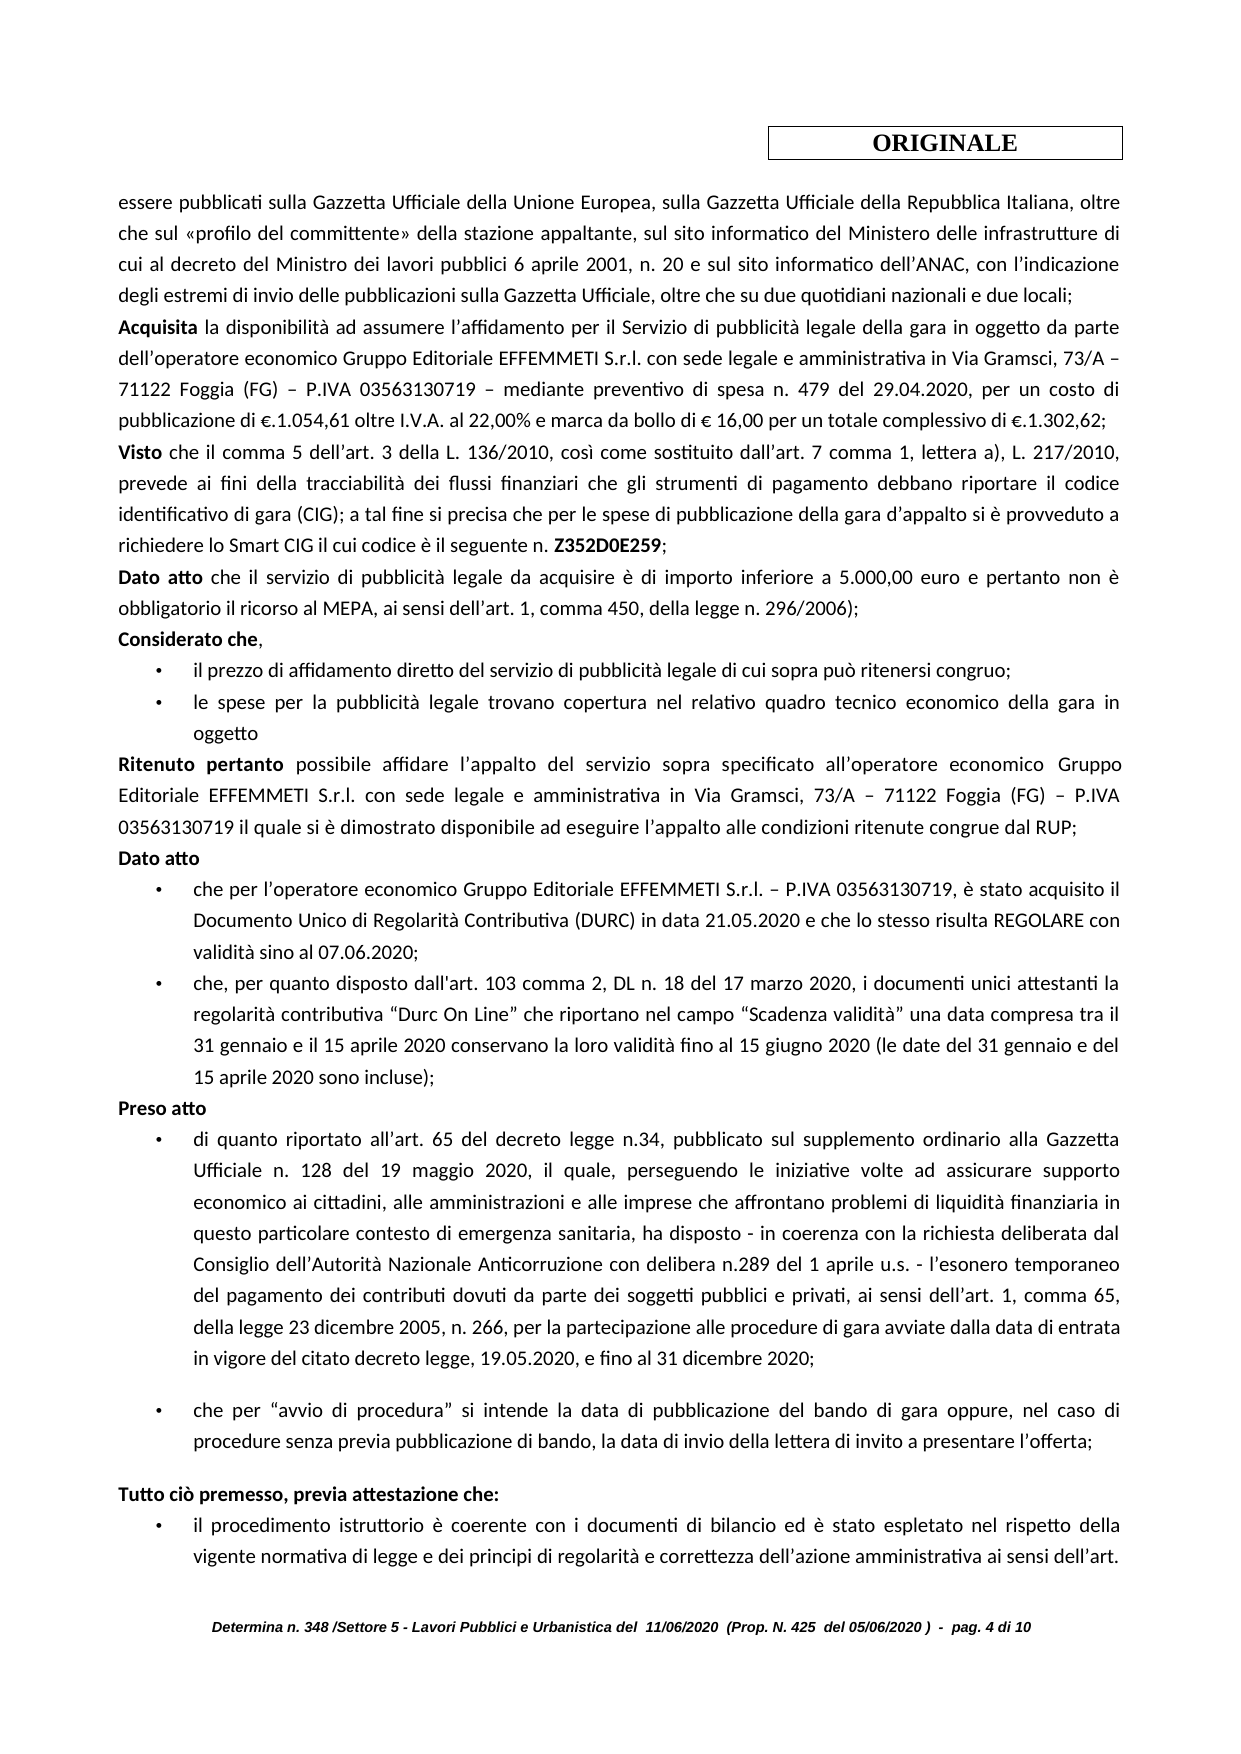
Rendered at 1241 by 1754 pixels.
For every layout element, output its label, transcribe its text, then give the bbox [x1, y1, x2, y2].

list che per “avvio di procedura” si intende la data di pubblicazione del bando di gara oppure, nel caso di procedure senza previa pubblicazione di bando, la data di invio della lettera di invito a presentare l’offerta; [156, 1402, 1122, 1454]
list che, per quanto disposto dall'art. 103 comma 2, DL n. 18 del 17 marzo 2020, i documenti unici attestanti la regolarità contributiva “Durc On Line” che riportano nel campo “Scadenza validità” una data compresa tra il 31 gennaio e il 15 aprile 2020 conservano la loro validità fino al 15 giugno 2020 (le date del 31 gennaio e del 15 aprile 2020 sono incluse); [156, 975, 1122, 1089]
text Dato atto [118, 850, 1122, 871]
text Dato atto che il servizio di pubblicità legale da acquisire è di importo inferiore a 5.000,00 euro e pertanto non è obbligatorio il ricorso al MEPA, ai sensi dell’art. 1, comma 450, della legge n. 296/2006); [118, 568, 1122, 621]
text Ritenuto pertanto possibile affidare l’appalto del servizio sopra specificato all’operatore economico Gruppo Editoriale EFFEMMETI S.r.l. con sede legale e amministrativa in Via Gramsci, 73/A – 71122 Foggia (FG) – P.IVA 03563130719 il quale si è dimostrato disponibile ad eseguire l’appalto alle condizioni ritenute congrue dal RUP; [118, 756, 1122, 839]
list che per l’operatore economico Gruppo Editoriale EFFEMMETI S.r.l. – P.IVA 03563130719, è stato acquisito il Documento Unico di Regolarità Contributiva (DURC) in data 21.05.2020 e che lo stesso risulta REGOLARE con validità sino al 07.06.2020; [156, 881, 1122, 964]
list di quanto riportato all’art. 65 del decreto legge n.34, pubblicato sul supplemento ordinario alla Gazzetta Ufficiale n. 128 del 19 maggio 2020, il quale, perseguendo le iniziative volte ad assicurare supporto economico ai cittadini, alle amministrazioni e alle imprese che affrontano problemi di liquidità finanziaria in questo particolare contesto di emergenza sanitaria, ha disposto - in coerenza con la richiesta deliberata dal Consiglio dell’Autorità Nazionale Anticorruzione con delibera n.289 del 1 aprile u.s. - l’esonero temporaneo del pagamento dei contributi dovuti da parte dei soggetti pubblici e privati, ai sensi dell’art. 1, comma 65, della legge 23 dicembre 2005, n. 266, per la partecipazione alle procedure di gara avviate dalla data di entrata in vigore del citato decreto legge, 19.05.2020, e fino al 31 dicembre 2020; [156, 1131, 1122, 1371]
list il procedimento istruttorio è coerente con i documenti di bilancio ed è stato espletato nel rispetto della vigente normativa di legge e dei principi di regolarità e correttezza dell’azione amministrativa ai sensi dell’art. [156, 1517, 1122, 1569]
text essere pubblicati sulla Gazzetta Ufficiale della Unione Europea, sulla Gazzetta Ufficiale della Repubblica Italiana, oltre che sul «profilo del committente» della stazione appaltante, sul sito informatico del Ministero delle infrastrutture di cui al decreto del Ministro dei lavori pubblici 6 aprile 2001, n. 20 e sul sito informatico dell’ANAC, con l’indicazione degli estremi di invio delle pubblicazioni sulla Gazzetta Ufficiale, oltre che su due quotidiani nazionali e due locali; [118, 193, 1122, 308]
text Acquisita la disponibilità ad assumere l’affidamento per il Servizio di pubblicità legale della gara in oggetto da parte dell’operatore economico Gruppo Editoriale EFFEMMETI S.r.l. con sede legale e amministrativa in Via Gramsci, 73/A – 71122 Foggia (FG) – P.IVA 03563130719 – mediante preventivo di spesa n. 479 del 29.04.2020, per un costo di pubblicazione di €.1.054,61 oltre I.V.A. al 22,00% e marca da bollo di € 16,00 per un totale complessivo di €.1.302,62; [118, 318, 1122, 433]
list il prezzo di affidamento diretto del servizio di pubblicità legale di cui sopra può ritenersi congruo; [156, 662, 1122, 683]
text Considerato che, [118, 631, 1122, 652]
text Tutto ciò premesso, previa attestazione che: [118, 1485, 1122, 1506]
list le spese per la pubblicità legale trovano copertura nel relativo quadro tecnico economico della gara in oggetto [156, 693, 1122, 746]
text Preso atto [118, 1100, 1122, 1121]
text Visto che il comma 5 dell’art. 3 della L. 136/2010, così come sostituito dall’art. 7 comma 1, lettera a), L. 217/2010, prevede ai fini della tracciabilità dei flussi finanziari che gli strumenti di pagamento debbano riportare il codice identificativo di gara (CIG); a tal fine si precisa che per le spese di pubblicazione della gara d’appalto si è provveduto a richiedere lo Smart CIG il cui codice è il seguente n. Z352D0E259; [118, 443, 1122, 558]
